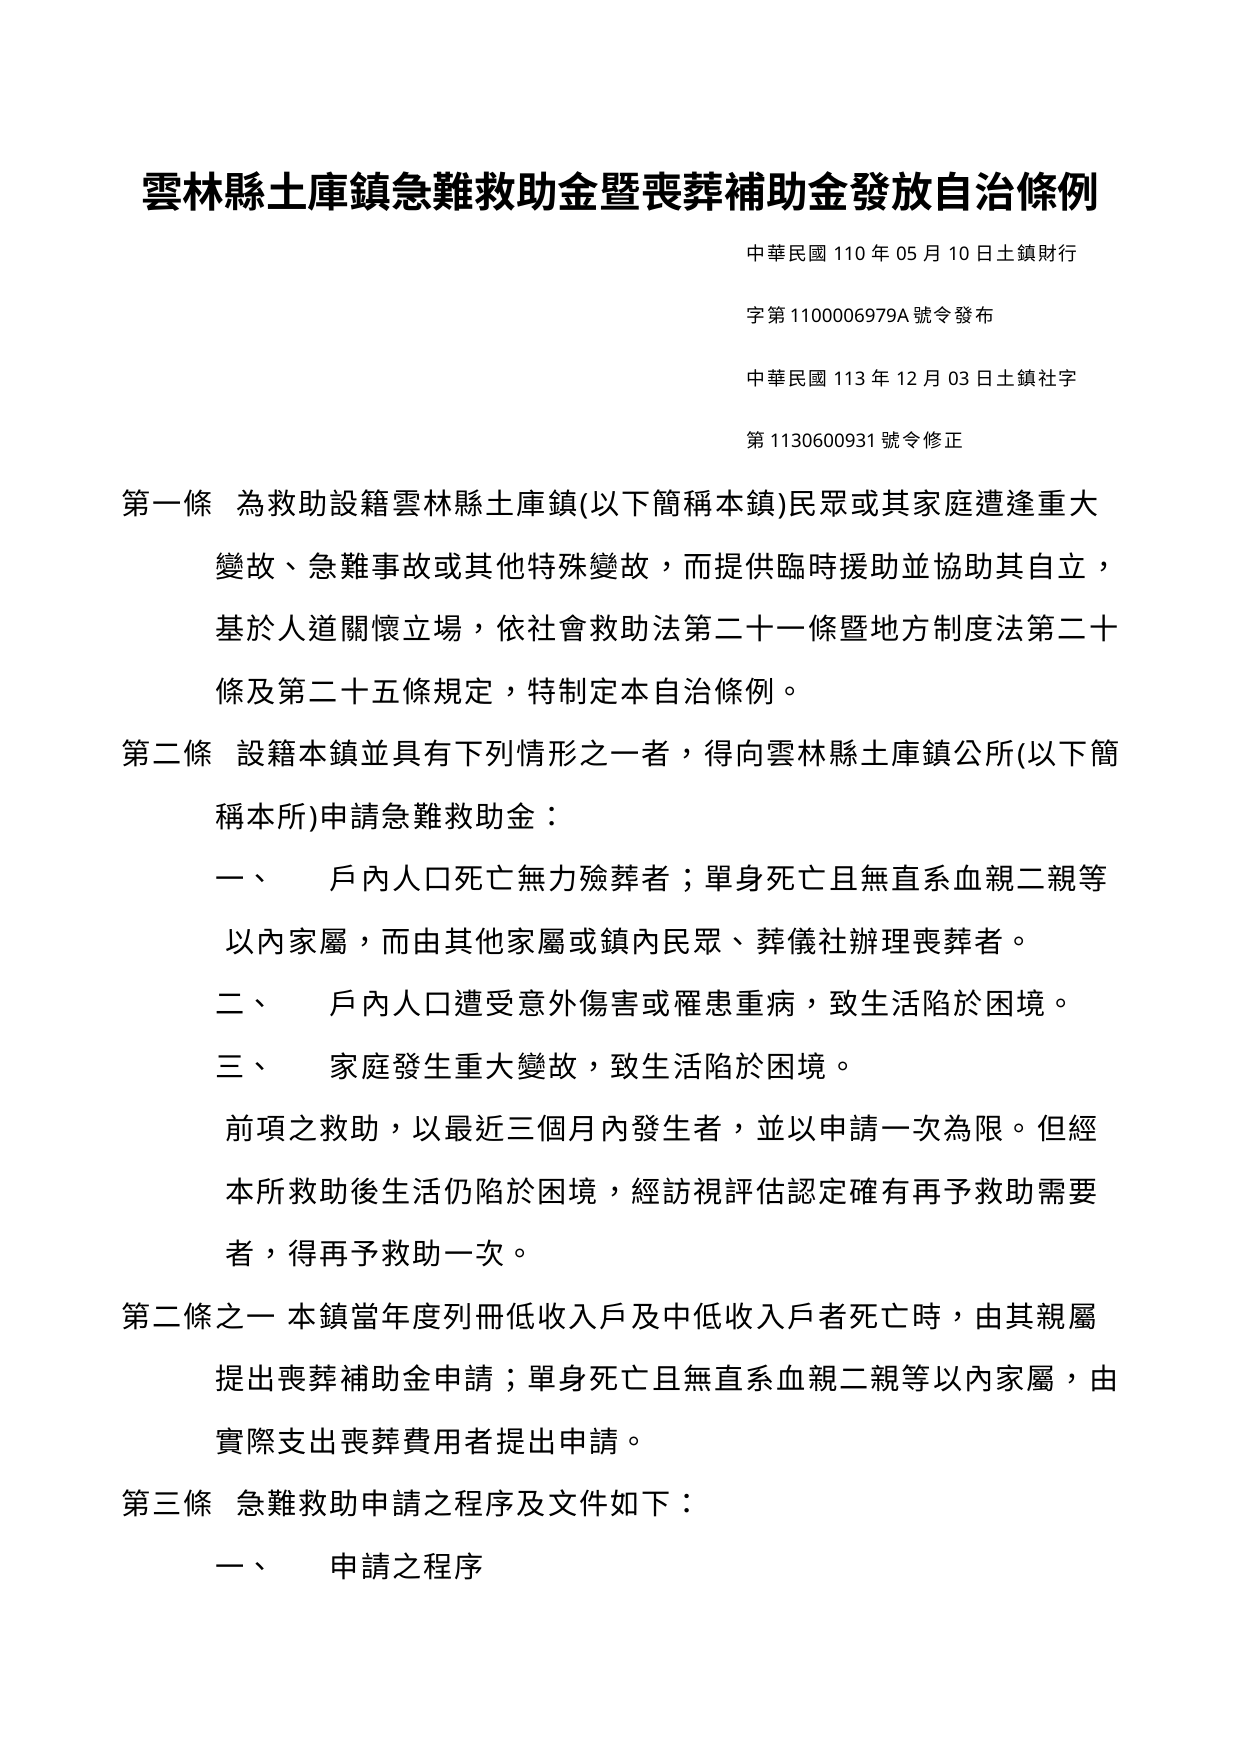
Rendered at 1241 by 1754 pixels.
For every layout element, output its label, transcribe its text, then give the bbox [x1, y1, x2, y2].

list 戶內人口死亡無力殮葬者；單身死亡且無直系血親二親等以內家屬，而由其他家屬或鎮內民眾、葬儀社辦理喪葬者。 [209, 846, 1120, 971]
list 申請之程序 [209, 1533, 1120, 1596]
list 家庭發生重大變故，致生活陷於困境。 [205, 1033, 1120, 1096]
text 中華民國110年05月10日土鎮財行字第1100006979A號令發布 [740, 221, 1091, 346]
text 雲林縣土庫鎮急難救助金暨喪葬補助金發放自治條例 [120, 158, 1120, 221]
list 前項之救助，以最近三個月內發生者，並以申請一次為限。但經本所救助後生活仍陷於困境，經訪視評估認定確有再予救助需要者，得再予救助一次。 [220, 1096, 1120, 1283]
list 戶內人口遭受意外傷害或罹患重病，致生活陷於困境。 [205, 971, 1120, 1033]
list 設籍本鎮並具有下列情形之一者，得向雲林縣土庫鎮公所(以下簡稱本所)申請急難救助金： [120, 721, 1120, 846]
list 急難救助申請之程序及文件如下： [120, 1471, 1120, 1533]
list 為救助設籍雲林縣土庫鎮(以下簡稱本鎮)民眾或其家庭遭逢重大變故、急難事故或其他特殊變故，而提供臨時援助並協助其自立，基於人道關懷立場，依社會救助法第二十一條暨地方制度法第二十條及第二十五條規定，特制定本自治條例。 [120, 471, 1120, 721]
list 第二條之一 本鎮當年度列冊低收入戶及中低收入戶者死亡時，由其親屬提出喪葬補助金申請；單身死亡且無直系血親二親等以內家屬，由實際支出喪葬費用者提出申請。 [120, 1283, 1120, 1471]
text 中華民國113年12月03日土鎮社字第1130600931號令修正 [740, 346, 1091, 471]
